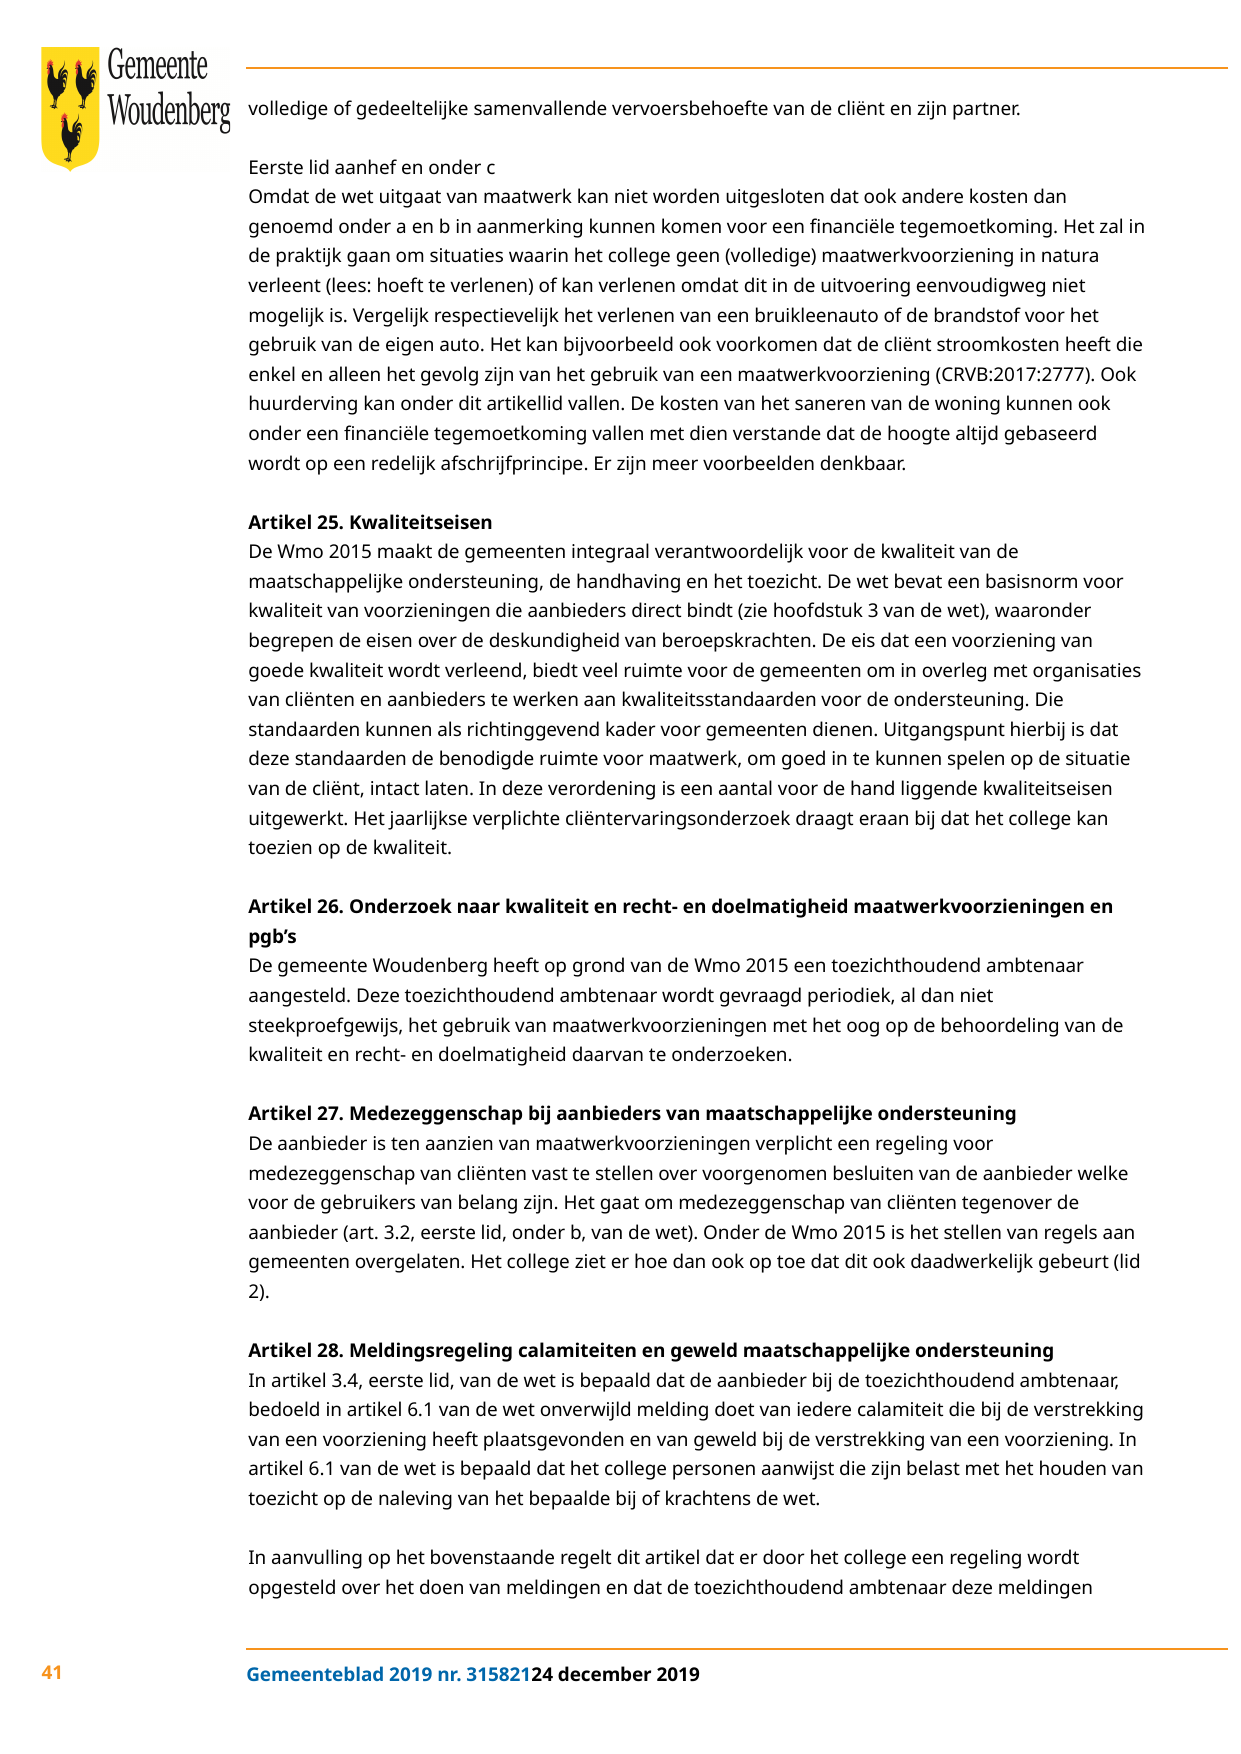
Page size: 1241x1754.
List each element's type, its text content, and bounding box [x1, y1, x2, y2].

text De gemeente Woudenberg heeft op grond van de Wmo 2015 een toezichthoudend ambtenaar aangesteld. Deze toezichthoudend ambtenaar wordt gevraagd periodiek, al dan niet steekproefgewijs, het gebruik van maatwerkvoorzieningen met het oog op de behoordeling van de kwaliteit en recht- en doelmatigheid daarvan te onderzoeken. [248, 953, 1152, 1067]
text Artikel 27. Medezeggenschap bij aanbieders van maatschappelijke ondersteuning [248, 1101, 1152, 1126]
text De aanbieder is ten aanzien van maatwerkvoorzieningen verplicht een regeling voor medezeggenschap van cliënten vast te stellen over voorgenomen besluiten van de aanbieder welke voor de gebruikers van belang zijn. Het gaat om medezeggenschap van cliënten tegenover de aanbieder (art. 3.2, eerste lid, onder b, van de wet). Onder de Wmo 2015 is het stellen van regels aan gemeenten overgelaten. Het college ziet er hoe dan ook op toe dat dit ook daadwerkelijk gebeurt (lid 2). [248, 1130, 1152, 1304]
text Eerste lid aanhef en onder c [248, 154, 1152, 180]
text De Wmo 2015 maakt de gemeenten integraal verantwoordelijk voor de kwaliteit van de maatschappelijke ondersteuning, de handhaving en het toezicht. De wet bevat een basisnorm voor kwaliteit van voorzieningen die aanbieders direct bindt (zie hoofdstuk 3 van de wet), waaronder begrepen de eisen over de deskundigheid van beroepskrachten. De eis dat een voorziening van goede kwaliteit wordt verleend, biedt veel ruimte voor de gemeenten om in overleg met organisaties van cliënten en aanbieders te werken aan kwaliteitsstandaarden voor de ondersteuning. Die standaarden kunnen als richtinggevend kader voor gemeenten dienen. Uitgangspunt hierbij is dat deze standaarden de benodigde ruimte voor maatwerk, om goed in te kunnen spelen op de situatie van de cliënt, intact laten. In deze verordening is een aantal voor de hand liggende kwaliteitseisen uitgewerkt. Het jaarlijkse verplichte cliëntervaringsonderzoek draagt eraan bij dat het college kan toezien op de kwaliteit. [248, 538, 1152, 860]
text Artikel 25. Kwaliteitseisen [248, 509, 1152, 535]
picture [41, 47, 231, 172]
text Artikel 28. Meldingsregeling calamiteiten en geweld maatschappelijke ondersteuning [248, 1337, 1152, 1363]
text In artikel 3.4, eerste lid, van de wet is bepaald dat de aanbieder bij de toezichthoudend ambtenaar, bedoeld in artikel 6.1 van de wet onverwijld melding doet van iedere calamiteit die bij de verstrekking van een voorziening heeft plaatsgevonden en van geweld bij de verstrekking van een voorziening. In artikel 6.1 van de wet is bepaald dat het college personen aanwijst die zijn belast met het houden van toezicht op de naleving van het bepaalde bij of krachtens de wet. [248, 1367, 1152, 1511]
text volledige of gedeeltelijke samenvallende vervoersbehoefte van de cliënt en zijn partner. [248, 95, 1152, 121]
text In aanvulling op het bovenstaande regelt dit artikel dat er door het college een regeling wordt opgesteld over het doen van meldingen en dat de toezichthoudend ambtenaar deze meldingen [248, 1544, 1152, 1600]
text Artikel 26. Onderzoek naar kwaliteit en recht- en doelmatigheid maatwerkvoorzieningen en pgb’s [248, 893, 1152, 949]
text Omdat de wet uitgaat van maatwerk kan niet worden uitgesloten dat ook andere kosten dan genoemd onder a en b in aanmerking kunnen komen voor een financiële tegemoetkoming. Het zal in de praktijk gaan om situaties waarin het college geen (volledige) maatwerkvoorziening in natura verleent (lees: hoeft te verlenen) of kan verlenen omdat dit in de uitvoering eenvoudigweg niet mogelijk is. Vergelijk respectievelijk het verlenen van een bruikleenauto of de brandstof voor het gebruik van de eigen auto. Het kan bijvoorbeeld ook voorkomen dat de cliënt stroomkosten heeft die enkel en alleen het gevolg zijn van het gebruik van een maatwerkvoorziening (CRVB:2017:2777). Ook huurderving kan onder dit artikellid vallen. De kosten van het saneren van de woning kunnen ook onder een financiële tegemoetkoming vallen met dien verstande dat de hoogte altijd gebaseerd wordt op een redelijk afschrijfprincipe. Er zijn meer voorbeelden denkbaar. [248, 183, 1152, 476]
